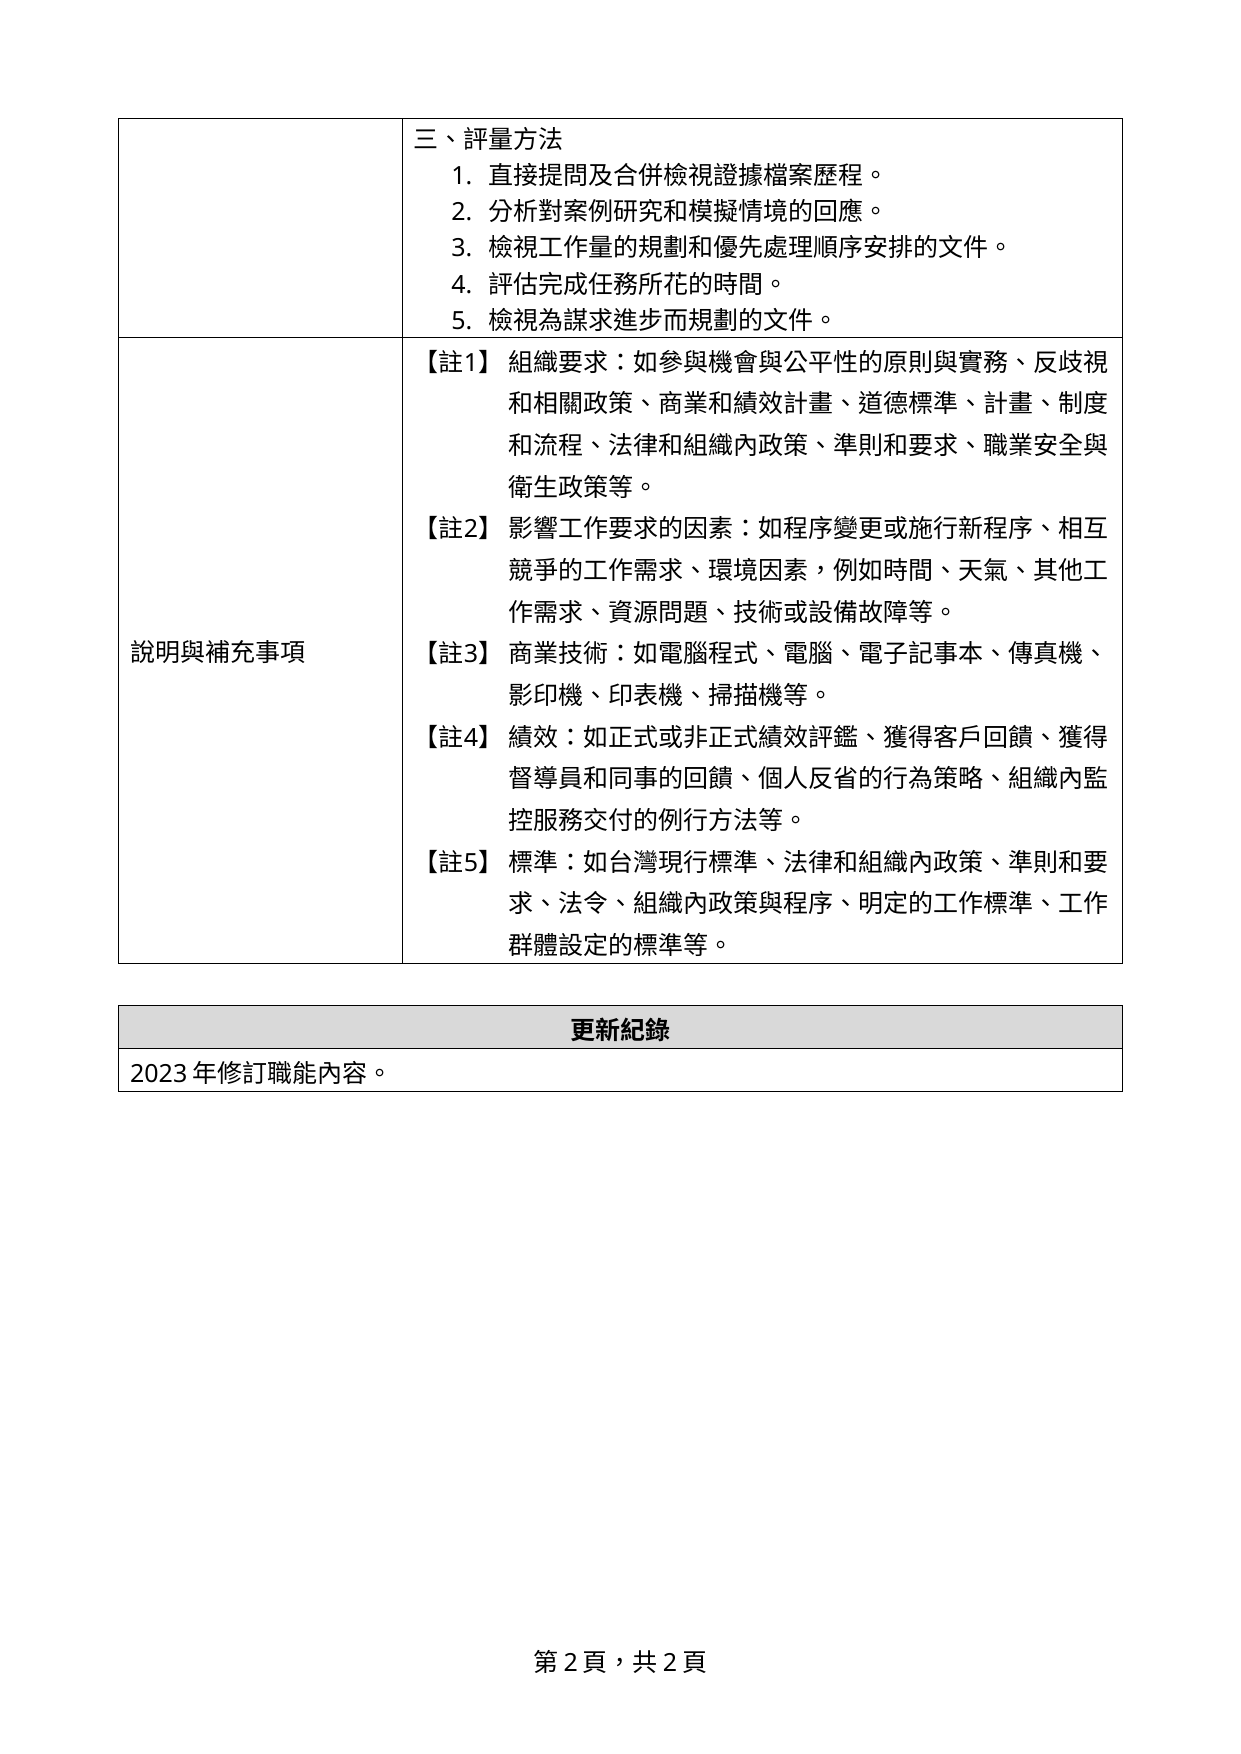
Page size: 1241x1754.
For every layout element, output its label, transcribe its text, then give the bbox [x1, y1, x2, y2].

table_header 更新紀錄 [119, 1006, 1122, 1048]
table_cell [119, 119, 402, 337]
table_cell 說明與補充事項 [119, 338, 402, 963]
table_cell 組織要求：如參與機會與公平性的原則與實務、反歧視和相關政策、商業和績效計畫、道德標準、計畫、制度和流程、法律和組織內政策、準則和要求、職業安全與衛生政策等。 影響工作要求的因素：如程序變更或施行新程序、相互競爭的工作需求、環境因素，例如時間、天氣、其他工作需求、資源問題、技術或設備故障等。 商業技術：如電腦程式、電腦、電子記事本、傳真機、影印機、印表機、掃描機等。 績效：如正式或非正式績效評鑑、獲得客戶回饋、獲得督導員和同事的回饋、個人反省的行為策略、組織內監控服務交付的例行方法等。 標準：如台灣現行標準、法律和組織內政策、準則和要求、法令、組織內政策與程序、明定的工作標準、工作群體設定的標準等。 [403, 338, 1122, 963]
table_cell 一、評量證據 能完成自身的工作事務。 能尋求顧客、同事和督導人員的建議並做出因應。 能遵從直接指示，使用適合任務的可行商業技術。 二、評量情境與資源 取得實際的工作場域或模擬環境。 取得辦公室設備和資源。 工作計畫、政策與程序的實例。 三、評量方法 直接提問及合併檢視證據檔案歷程。 分析對案例研究和模擬情境的回應。 檢視工作量的規劃和優先處理順序安排的文件。 評估完成任務所花的時間。 檢視為謀求進步而規劃的文件。 [403, 119, 1122, 337]
table_cell 2023年修訂職能內容。 [119, 1049, 1122, 1091]
